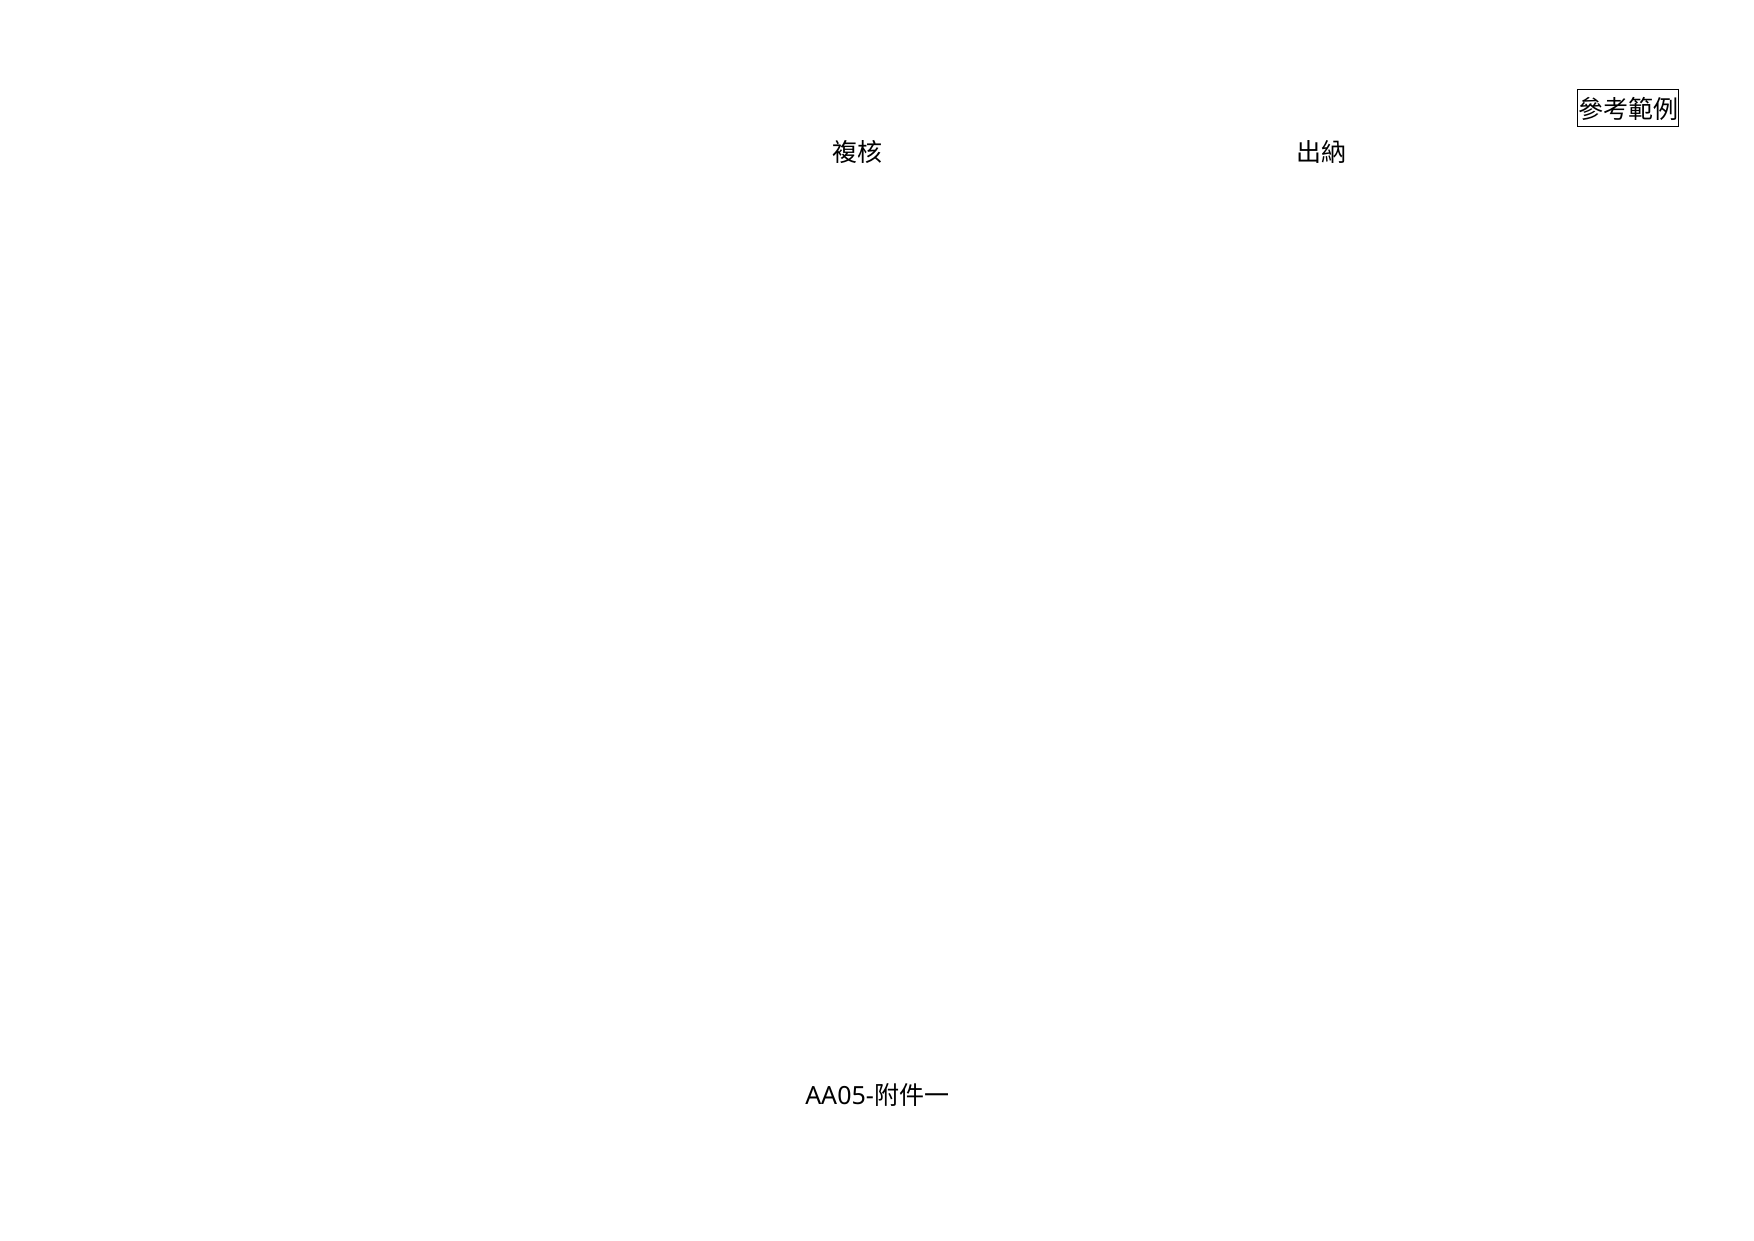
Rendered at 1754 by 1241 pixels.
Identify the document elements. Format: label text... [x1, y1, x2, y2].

table_cell 出納 [1279, 132, 1363, 170]
table_cell [498, 132, 818, 170]
table_cell [1363, 132, 1512, 170]
table_cell [897, 132, 963, 170]
table_cell [281, 132, 498, 170]
table_cell 複核 [818, 132, 897, 170]
table_cell [963, 132, 1097, 170]
table_cell [1512, 132, 1648, 170]
table_cell [106, 132, 119, 170]
table_cell [119, 132, 244, 170]
table_cell [1231, 132, 1279, 170]
table_cell [1097, 132, 1231, 170]
table_cell [244, 132, 281, 170]
